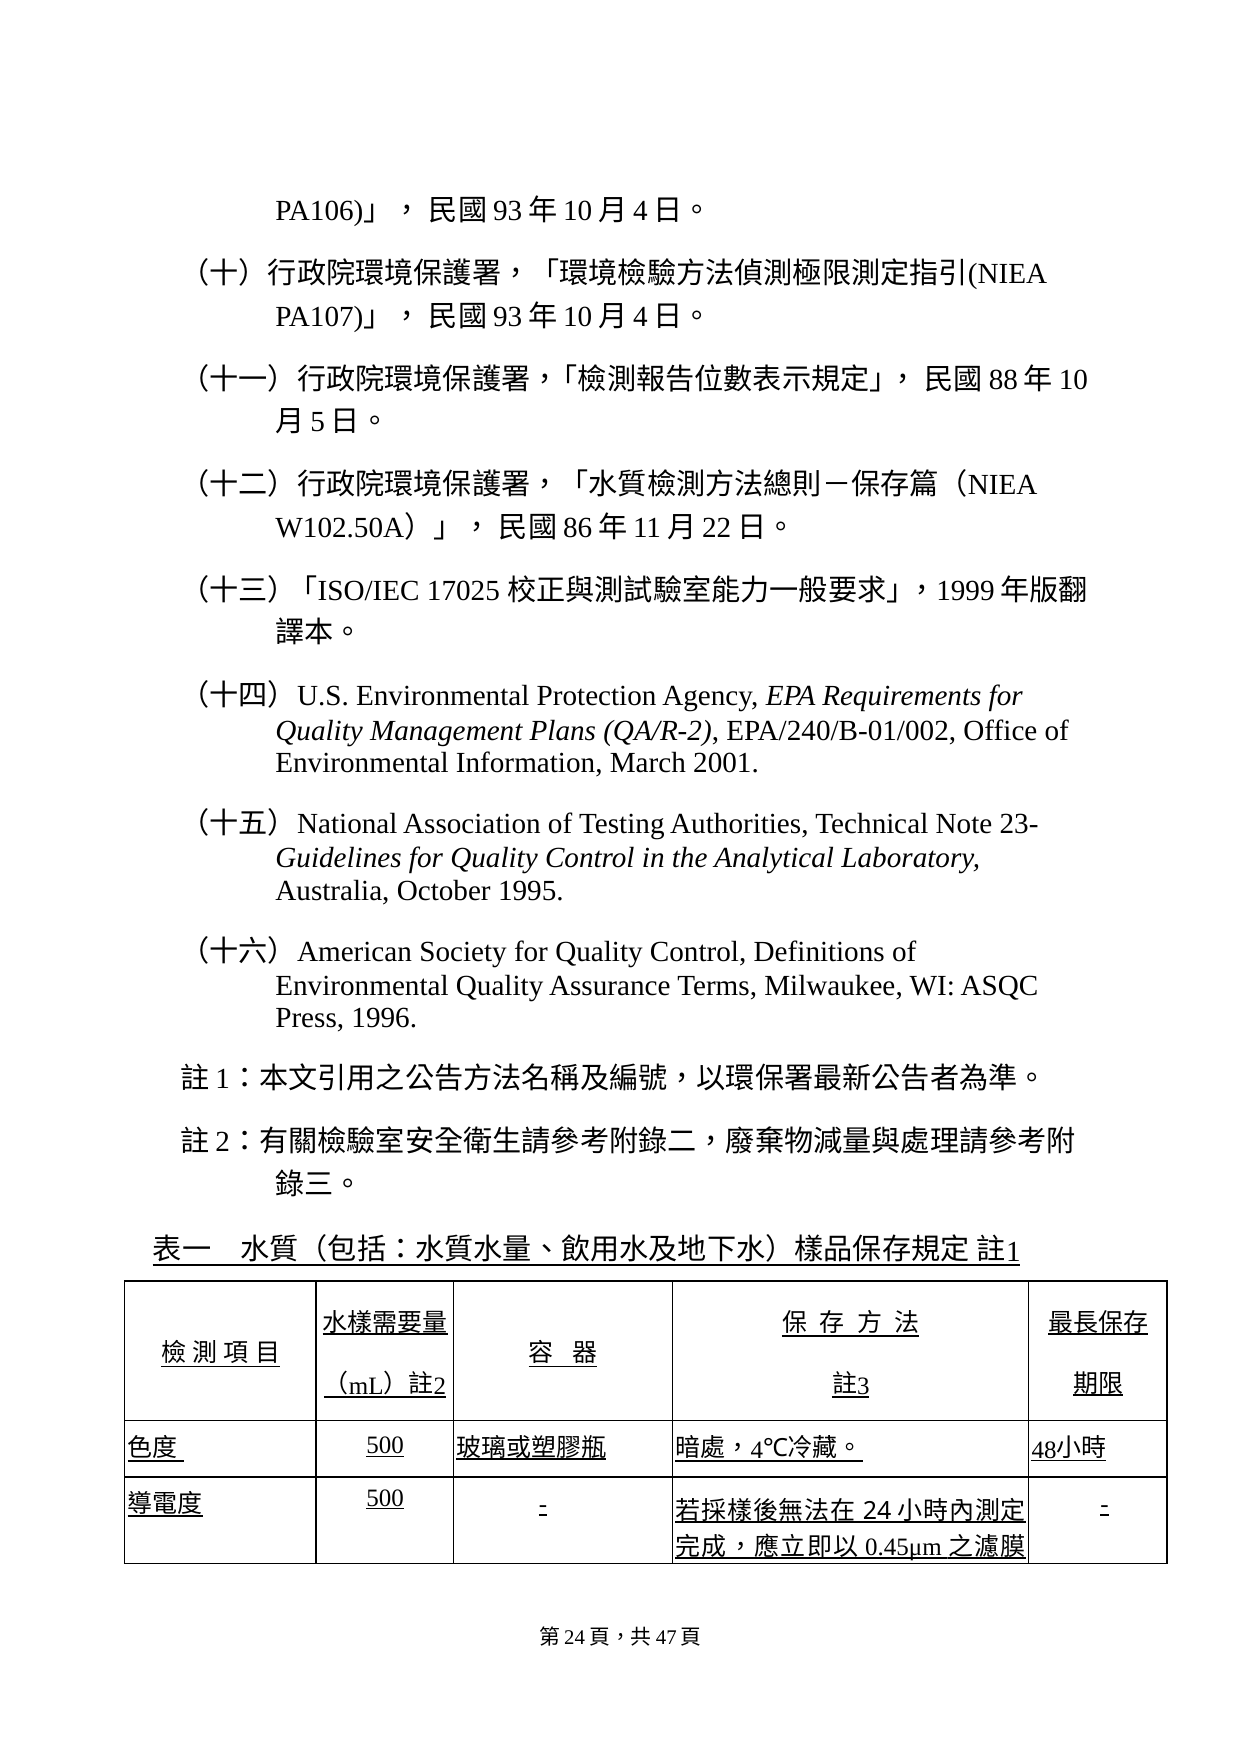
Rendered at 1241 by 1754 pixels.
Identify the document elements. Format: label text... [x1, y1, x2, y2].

text 註1：本文引用之公告方法名稱及編號，以環保署最新公告者為準。 [180, 1055, 1088, 1097]
text 註2：有關檢驗室安全衛生請參考附錄二，廢棄物減量與處理請參考附錄三。 [180, 1118, 1088, 1203]
table_cell 500 [317, 1421, 453, 1476]
text （十一）行政院環境保護署，「檢測報告位數表示規定」， 民國88年10月5日。 [180, 356, 1088, 440]
text （十六）American Society for Quality Control, Definitions of Environmental Quality Assurance Terms, Milwaukee, WI: ASQC Press, 1996. [180, 927, 1088, 1034]
text （十）行政院環境保護署，「環境檢驗方法偵測極限測定指引(NIEA PA107)」， 民國93年10月4日。 [180, 250, 1088, 335]
table_cell - [1029, 1478, 1166, 1563]
text 表一 水質（包括：水質水量、飲用水及地下水）樣品保存規定 註1 [153, 1226, 1088, 1268]
text （十五）National Association of Testing Authorities, Technical Note 23-Guidelines for Quality Control in the Analytical Laboratory, Australia, October 1995. [180, 799, 1088, 906]
table_cell 導電度 [125, 1478, 315, 1563]
table_cell 500 [317, 1478, 453, 1563]
text （十三）「ISO/IEC 17025 校正與測試驗室能力一般要求」，1999年版翻譯本。 [180, 566, 1088, 651]
table_header 容 器 [454, 1282, 672, 1419]
table_header 檢 測 項 目 [125, 1282, 315, 1419]
table_header 最長保存 期限 [1029, 1282, 1166, 1419]
table_cell - [454, 1478, 672, 1563]
table_cell 色度 [125, 1421, 315, 1476]
table_cell 暗處，4℃冷藏。 [673, 1421, 1028, 1476]
table_header 水樣需要量 （mL）註2 [317, 1282, 453, 1419]
text PA106)」， 民國93年10月4日。 [180, 187, 1088, 229]
table_cell 玻璃或塑膠瓶 [454, 1421, 672, 1476]
text （十二）行政院環境保護署，「水質檢測方法總則－保存篇（NIEA W102.50A）」， 民國86年11月22日。 [180, 461, 1088, 546]
table_header 保 存 方 法 註3 [673, 1282, 1028, 1419]
text （十四）U.S. Environmental Protection Agency, EPA Requirements for Quality Management Plans (QA/R-2), EPA/240/B-01/002, Office of Environmental Information, March 2001. [180, 672, 1088, 779]
table_cell 若採樣後無法在 24小時內測定完成，應立即以0.45μm之濾膜 [673, 1478, 1028, 1563]
table_cell 48小時 [1029, 1421, 1166, 1476]
